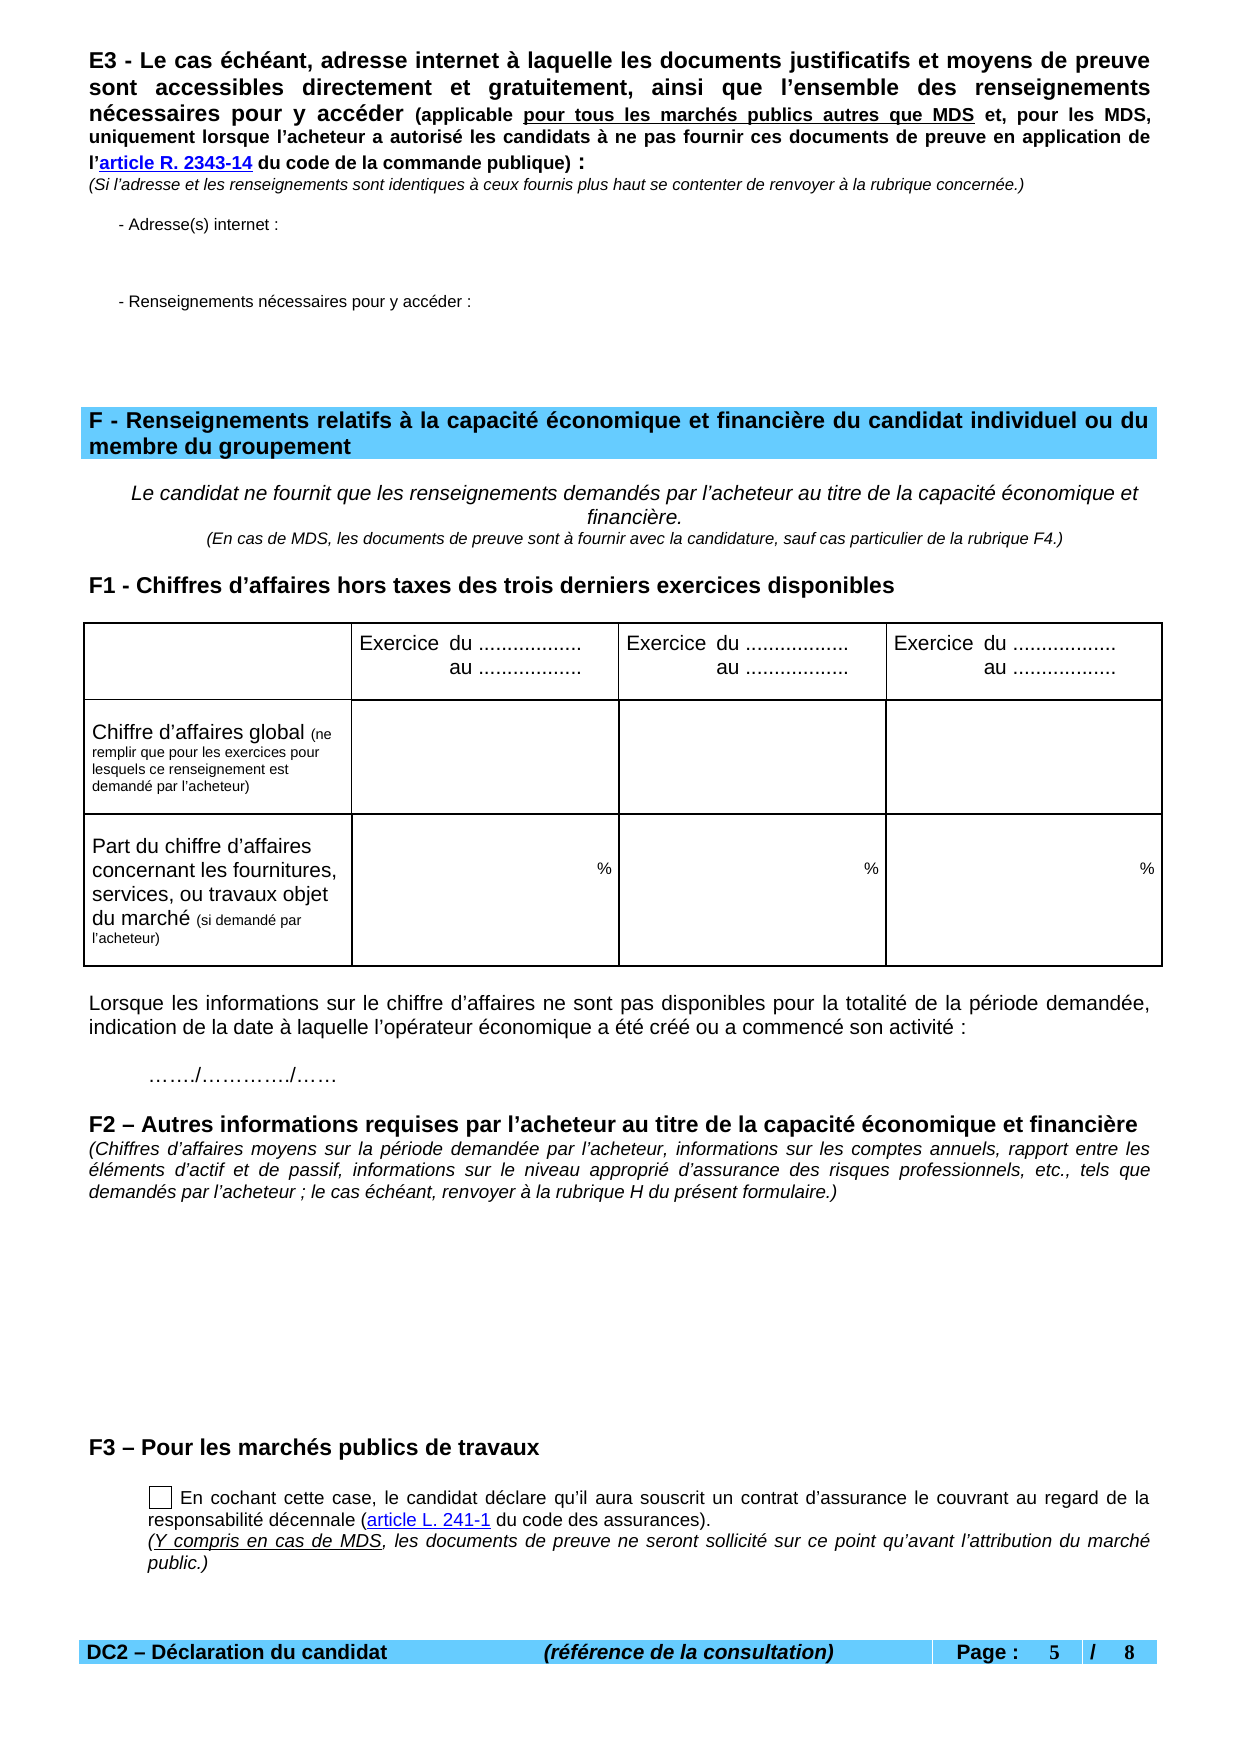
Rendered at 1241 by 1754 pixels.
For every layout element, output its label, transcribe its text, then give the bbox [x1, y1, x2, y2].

text F2 – Autres informations requises par l’acheteur au titre de la capacité économique et financière [89, 1111, 1152, 1137]
text Lorsque les informations sur le chiffre d’affaires ne sont pas disponibles pour la totalité de la période demandée, indication de la date à laquelle l’opérateur économique a été créé ou a commencé son activité : [89, 991, 1152, 1039]
table_cell % [887, 815, 1161, 965]
text F1 - Chiffres d’affaires hors taxes des trois derniers exercices disponibles [89, 572, 1152, 598]
text E3 - Le cas échéant, adresse internet à laquelle les documents justificatifs et moyens de preuve sont accessibles directement et gratuitement, ainsi que l’ensemble des renseignements nécessaires pour y accéder (applicable pour tous les marchés publics autres que MDS et, pour les MDS, uniquement lorsque l’acheteur a autorisé les candidats à ne pas fournir ces documents de preuve en application de l’article R. 2343-14 du code de la commande publique) : [89, 47, 1152, 174]
table_cell % [353, 815, 618, 965]
table_cell [887, 701, 1161, 813]
text - Adresse(s) internet : [118, 215, 1152, 234]
text (Si l’adresse et les renseignements sont identiques à ceux fournis plus haut se contenter de renvoyer à la rubrique concernée.) [89, 174, 1152, 193]
table_header Exercice du .................. au .................. [619, 624, 886, 699]
text En cochant cette case, le candidat déclare qu’il aura souscrit un contrat d’assurance le couvrant au regard de la responsabilité décennale (article L. 241-1 du code des assurances). [148, 1485, 1152, 1530]
table_header [85, 624, 351, 699]
table_cell Chiffre d’affaires global (ne remplir que pour les exercices pour lesquels ce renseignement est demandé par l’acheteur) [85, 700, 351, 813]
text F3 – Pour les marchés publics de travaux [89, 1434, 1152, 1461]
text (Y compris en cas de MDS, les documents de preuve ne seront sollicité sur ce point qu’avant l’attribution du marché public.) [148, 1530, 1152, 1573]
table_header Exercice du .................. au .................. [352, 624, 618, 699]
text ……./…………./…… [148, 1063, 1152, 1087]
table_header Exercice du .................. au .................. [887, 624, 1161, 699]
table_cell % [620, 815, 885, 965]
text - Renseignements nécessaires pour y accéder : [118, 292, 1152, 311]
text Le candidat ne fournit que les renseignements demandés par l’acheteur au titre de la capacité économique et financière. (En cas de MDS, les documents de preuve sont à fournir avec la candidature, sauf cas particulier de la rubrique F4.) [118, 481, 1152, 548]
table_cell Part du chiffre d’affaires concernant les fournitures, services, ou travaux objet du marché (si demandé par l’acheteur) [85, 815, 351, 965]
table_cell [352, 701, 618, 813]
text (Chiffres d’affaires moyens sur la période demandée par l’acheteur, informations sur les comptes annuels, rapport entre les éléments d’actif et de passif, informations sur le niveau approprié d’assurance des risques professionnels, etc., tels que demandés par l’acheteur ; le cas échéant, renvoyer à la rubrique H du présent formulaire.) [89, 1137, 1152, 1202]
table_header F - Renseignements relatifs à la capacité économique et financière du candidat individuel ou du membre du groupement [81, 407, 1157, 459]
table_cell [620, 701, 885, 813]
